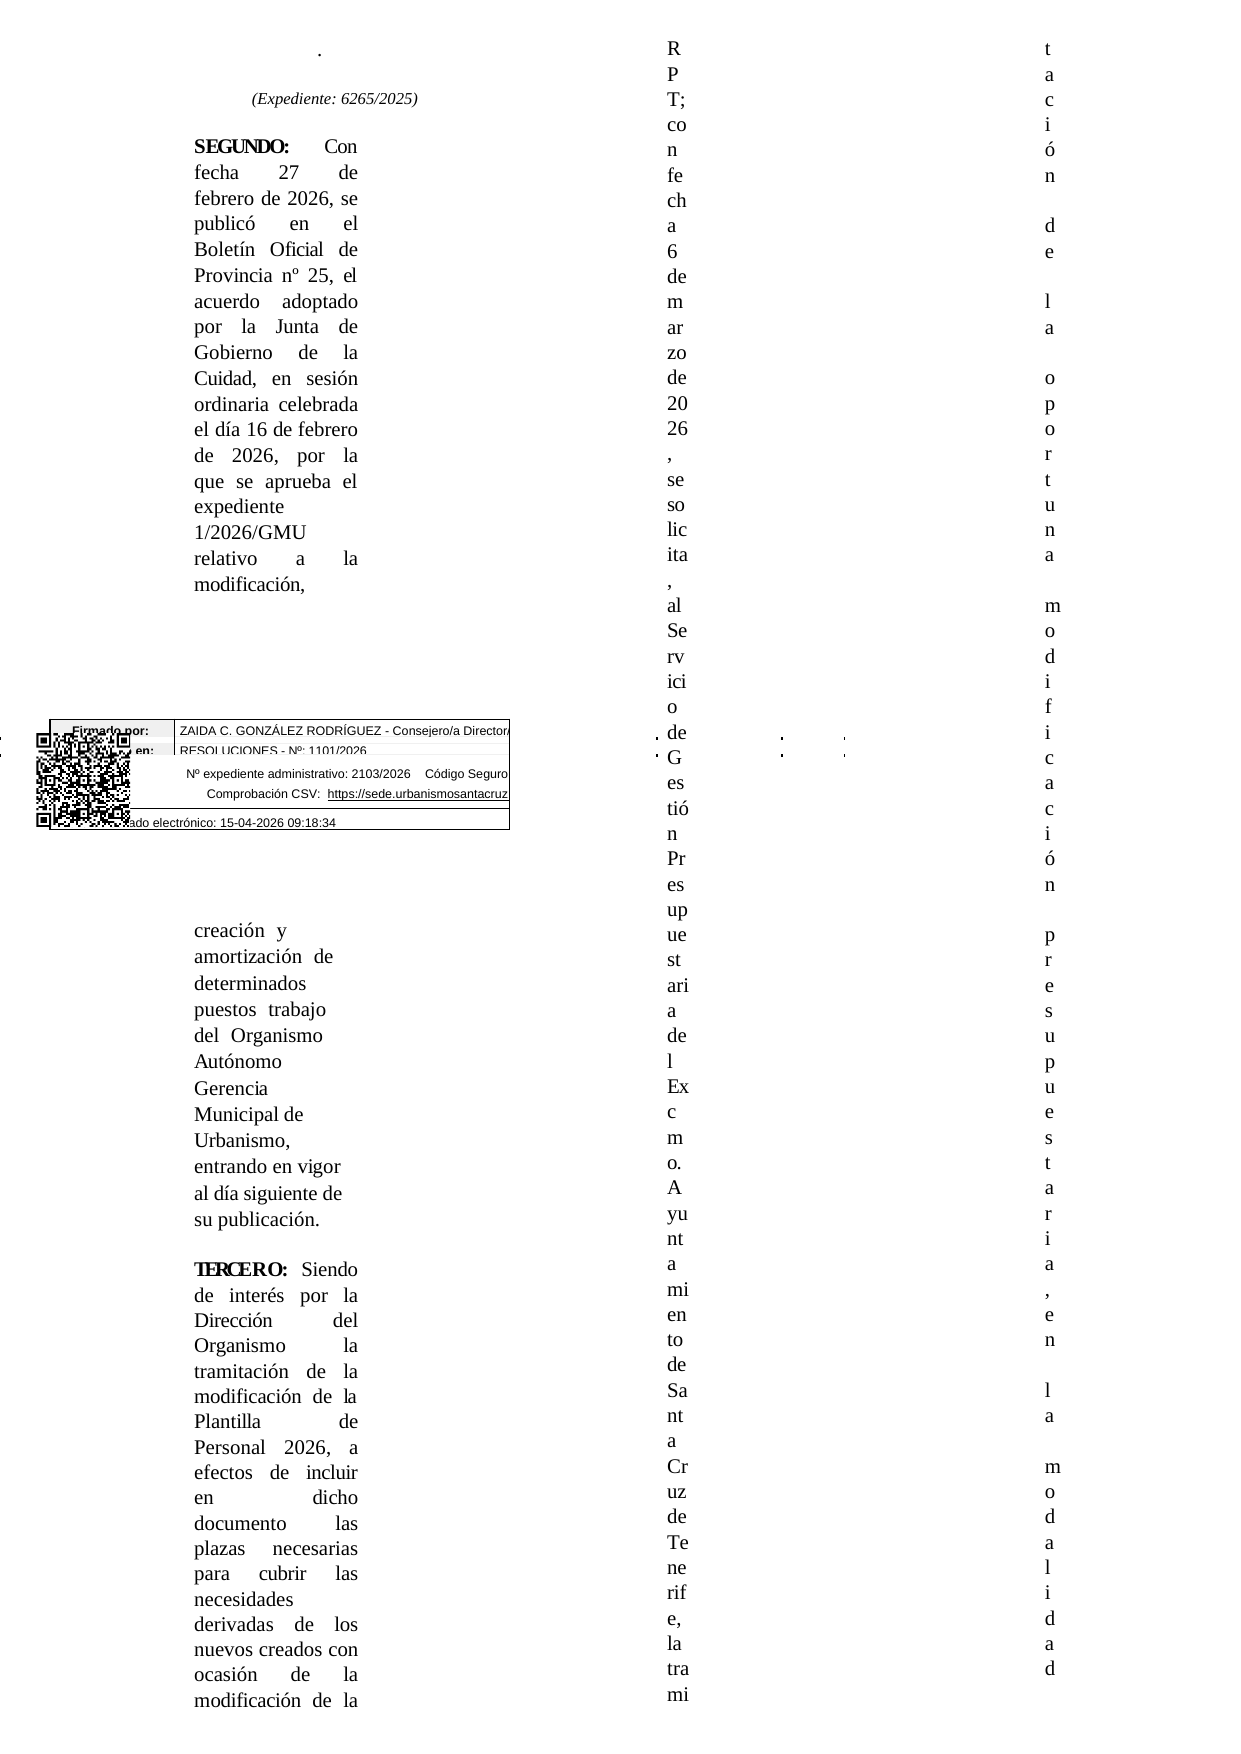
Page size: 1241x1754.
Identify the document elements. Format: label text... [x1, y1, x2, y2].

text SEGUNDO: Con fecha 27 de febrero de 2026, se publicó en el Boletín Oficial de Provincia nº 25, el acuerdo adoptado por la Junta de Gobierno de la Cuidad, en sesión ordinaria celebrada el día 16 de febrero de 2026, por la que se aprueba el expediente 1/2026/GMU relativo a la modificación, [194, 133, 358, 596]
table_cell Fecha de sellado electrónico: 15-04-2026 09:18:34 - 1/7 - Fecha de emisión de esta copia: 25-05-2026 11:44:18 [51, 809, 509, 829]
table_cell [131, 755, 175, 808]
table_header ZAIDA C. GONZÁLEZ RODRÍGUEZ - Consejero/a Director/a [175, 720, 509, 736]
table_cell [131, 737, 174, 742]
text TERCERO: Siendo de interés por la Dirección del Organismo la tramitación de la modificación de la Plantilla de Personal 2026, a efectos de incluir en dicho documento las plazas necesarias para cubrir las necesidades derivadas de los nuevos creados con ocasión de la modificación de la RPT; con fecha 6 de marzo de 2026, se solicita, al Servicio de Gestión Presupuestaria del Excmo. Ayuntamiento de Santa Cruz de Tenerife, la tramitación de la oportuna modificación presupuestaria, en la modalidad que se estime oportuna, para cubrir el incremento del gasto que supone la modificación a aprobar, (expediente 1493/2026). [667, 35, 689, 1706]
table_cell Nº expediente administrativo: 2103/2026 Código Seguro de Verificación (CSV): 217B31B33823D6CE4059E7DA5889640A Comprobación CSV: https://sede.urbanismosantacruz.es/home/validador/217B31B33823D6CE4059E7DA5889640A [175, 755, 509, 808]
table_cell [175, 737, 509, 742]
text TERCERO: Siendo de interés por la Dirección del Organismo la tramitación de la modificación de la Plantilla de Personal 2026, a efectos de incluir en dicho documento las plazas necesarias para cubrir las necesidades derivadas de los nuevos creados con ocasión de la modificación de la RPT; con fecha 6 de marzo de 2026, se solicita, al Servicio de Gestión Presupuestaria del Excmo. Ayuntamiento de Santa Cruz de Tenerife, la tramitación de la oportuna modificación presupuestaria, en la modalidad que se estime oportuna, para cubrir el incremento del gasto que supone la modificación a aprobar, (expediente 1493/2026). [194, 1257, 358, 1712]
table_header Firmado por: [51, 720, 174, 736]
table_cell Registrado en: [131, 744, 174, 754]
text (Expediente: 6265/2025) [247, 88, 495, 108]
text creación y amortización de determinados puestos trabajo del Organismo Autónomo Gerencia Municipal de Urbanismo, entrando en vigor al día siguiente de su publicación. [194, 916, 358, 1231]
table_cell RESOLUCIONES - Nº: 1101/2026 [175, 744, 509, 754]
